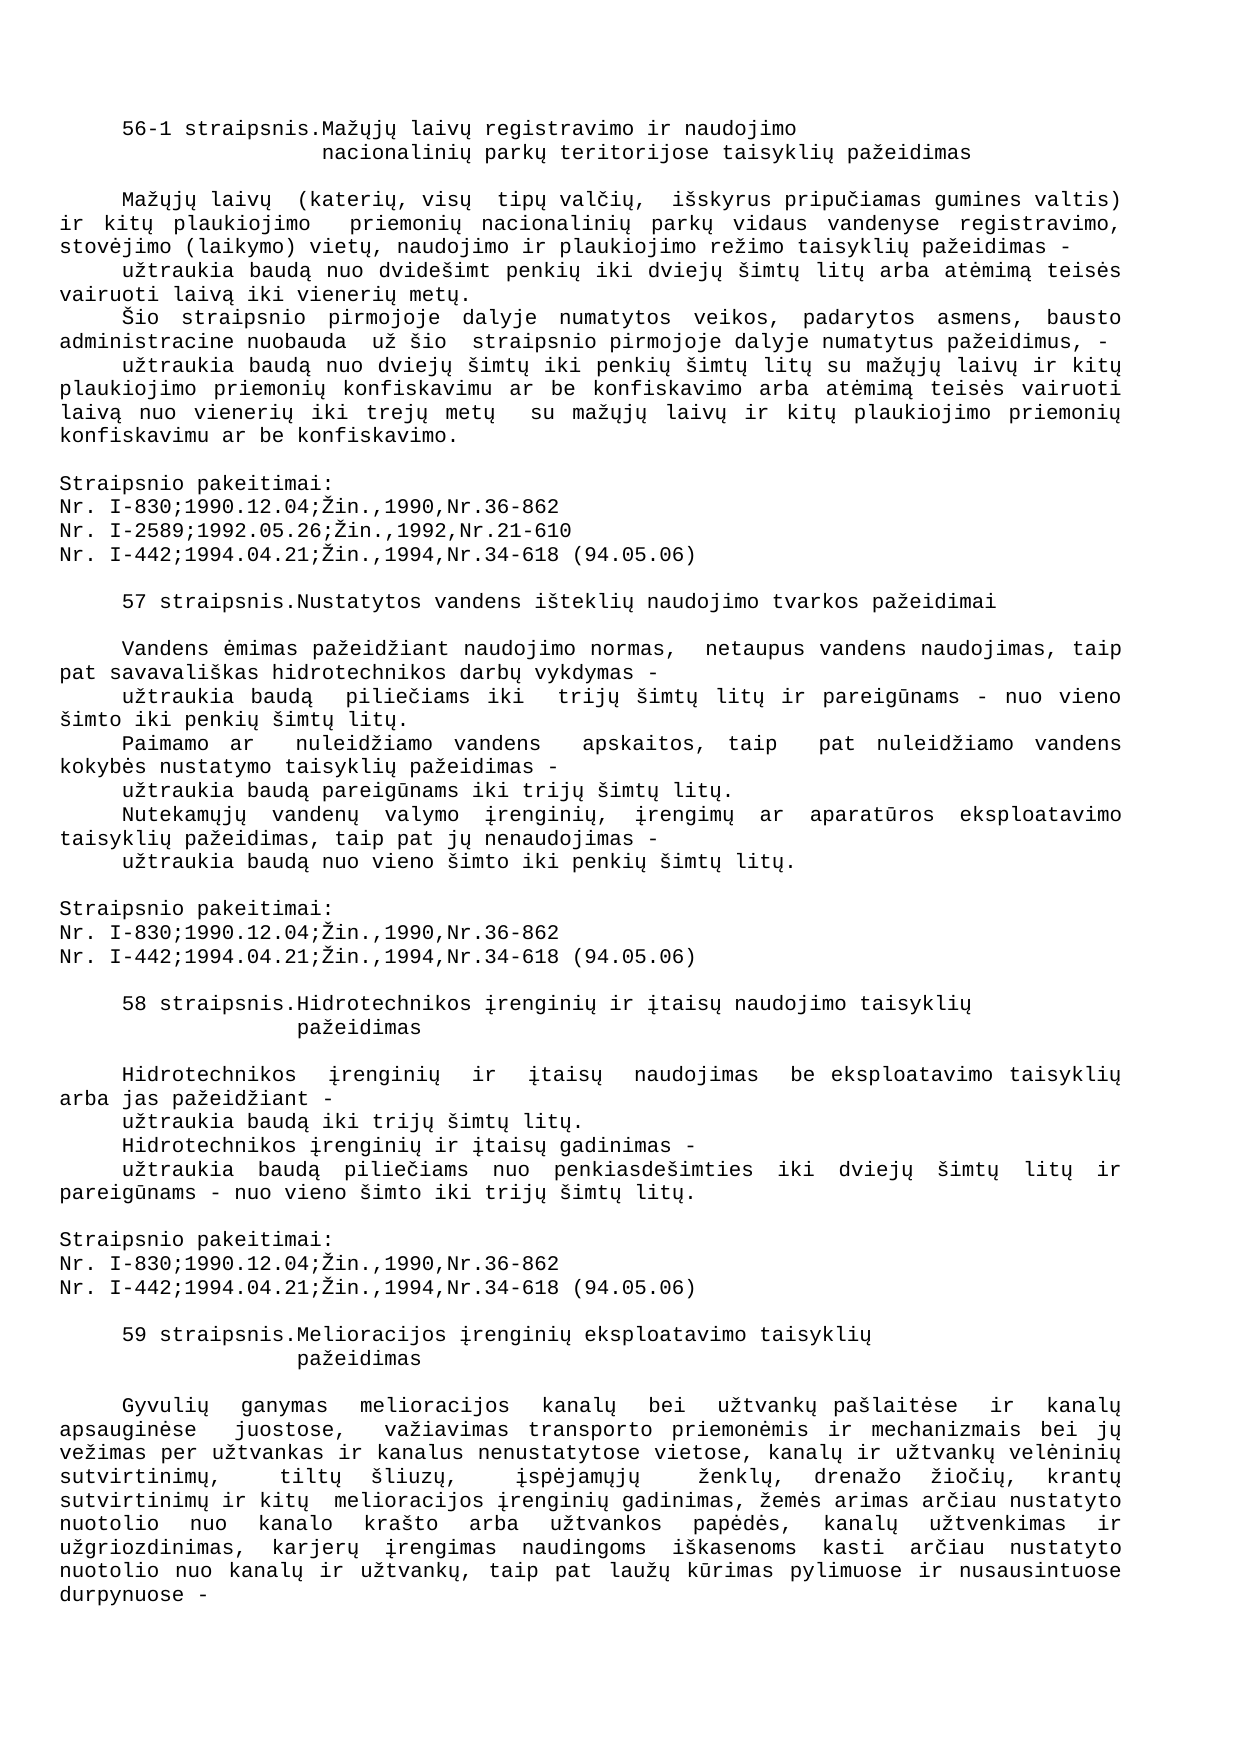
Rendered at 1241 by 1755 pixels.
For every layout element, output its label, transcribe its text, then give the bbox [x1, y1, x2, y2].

text Nr. I-442;1994.04.21;Žin.,1994,Nr.34-618 (94.05.06) [59, 946, 1122, 969]
text Vandens ėmimas pažeidžiant naudojimo normas, netaupus vandens naudojimas, taip pat savavališkas hidrotechnikos darbų vykdymas - [59, 638, 1122, 686]
text Gyvulių ganymas melioracijos kanalų bei užtvankų pašlaitėse ir kanalų apsauginėse juostose, važiavimas transporto priemonėmis ir mechanizmais bei jų vežimas per užtvankas ir kanalus nenustatytose vietose, kanalų ir užtvankų velėninių sutvirtinimų, tiltų šliuzų, įspėjamųjų ženklų, drenažo žiočių, krantų sutvirtinimų ir kitų melioracijos įrenginių gadinimas, žemės arimas arčiau nustatyto nuotolio nuo kanalo krašto arba užtvankos papėdės, kanalų užtvenkimas ir užgriozdinimas, karjerų įrengimas naudingoms iškasenoms kasti arčiau nustatyto nuotolio nuo kanalų ir užtvankų, taip pat laužų kūrimas pylimuose ir nusausintuose durpynuose - [59, 1395, 1122, 1608]
text Nr. I-830;1990.12.04;Žin.,1990,Nr.36-862 [59, 1253, 1122, 1277]
text Straipsnio pakeitimai: [59, 898, 1122, 922]
text Straipsnio pakeitimai: [59, 1229, 1122, 1253]
text Nr. I-442;1994.04.21;Žin.,1994,Nr.34-618 (94.05.06) [59, 544, 1122, 567]
text Nr. I-830;1990.12.04;Žin.,1990,Nr.36-862 [59, 496, 1122, 520]
text nacionalinių parkų teritorijose taisyklių pažeidimas [59, 142, 1122, 165]
text užtraukia baudą nuo dvidešimt penkių iki dviejų šimtų litų arba atėmimą teisės vairuoti laivą iki vienerių metų. [59, 260, 1122, 307]
text Nr. I-830;1990.12.04;Žin.,1990,Nr.36-862 [59, 922, 1122, 946]
text užtraukia baudą nuo dviejų šimtų iki penkių šimtų litų su mažųjų laivų ir kitų plaukiojimo priemonių konfiskavimu ar be konfiskavimo arba atėmimą teisės vairuoti laivą nuo vienerių iki trejų metų su mažųjų laivų ir kitų plaukiojimo priemonių konfiskavimu ar be konfiskavimo. [59, 354, 1122, 449]
text Nutekamųjų vandenų valymo įrenginių, įrengimų ar aparatūros eksploatavimo taisyklių pažeidimas, taip pat jų nenaudojimas - [59, 804, 1122, 851]
text 57 straipsnis.Nustatytos vandens išteklių naudojimo tvarkos pažeidimai [59, 591, 1122, 615]
text 58 straipsnis.Hidrotechnikos įrenginių ir įtaisų naudojimo taisyklių [59, 993, 1122, 1017]
text užtraukia baudą piliečiams iki trijų šimtų litų ir pareigūnams - nuo vieno šimto iki penkių šimtų litų. [59, 686, 1122, 733]
text užtraukia baudą nuo vieno šimto iki penkių šimtų litų. [59, 851, 1122, 875]
text Hidrotechnikos įrenginių ir įtaisų gadinimas - [59, 1135, 1122, 1158]
text užtraukia baudą iki trijų šimtų litų. [59, 1111, 1122, 1135]
text 56-1 straipsnis.Mažųjų laivų registravimo ir naudojimo [59, 118, 1122, 142]
text pažeidimas [59, 1348, 1122, 1371]
text Šio straipsnio pirmojoje dalyje numatytos veikos, padarytos asmens, bausto administracine nuobauda už šio straipsnio pirmojoje dalyje numatytus pažeidimus, - [59, 307, 1122, 354]
text Paimamo ar nuleidžiamo vandens apskaitos, taip pat nuleidžiamo vandens kokybės nustatymo taisyklių pažeidimas - [59, 733, 1122, 780]
text pažeidimas [59, 1017, 1122, 1040]
text Nr. I-2589;1992.05.26;Žin.,1992,Nr.21-610 [59, 520, 1122, 544]
text Mažųjų laivų (katerių, visų tipų valčių, išskyrus pripučiamas gumines valtis) ir kitų plaukiojimo priemonių nacionalinių parkų vidaus vandenyse registravimo, stovėjimo (laikymo) vietų, naudojimo ir plaukiojimo režimo taisyklių pažeidimas - [59, 189, 1122, 260]
text užtraukia baudą piliečiams nuo penkiasdešimties iki dviejų šimtų litų ir pareigūnams - nuo vieno šimto iki trijų šimtų litų. [59, 1158, 1122, 1206]
text 59 straipsnis.Melioracijos įrenginių eksploatavimo taisyklių [59, 1324, 1122, 1348]
text Nr. I-442;1994.04.21;Žin.,1994,Nr.34-618 (94.05.06) [59, 1277, 1122, 1300]
text Straipsnio pakeitimai: [59, 473, 1122, 496]
text užtraukia baudą pareigūnams iki trijų šimtų litų. [59, 780, 1122, 804]
text Hidrotechnikos įrenginių ir įtaisų naudojimas be eksploatavimo taisyklių arba jas pažeidžiant - [59, 1064, 1122, 1111]
